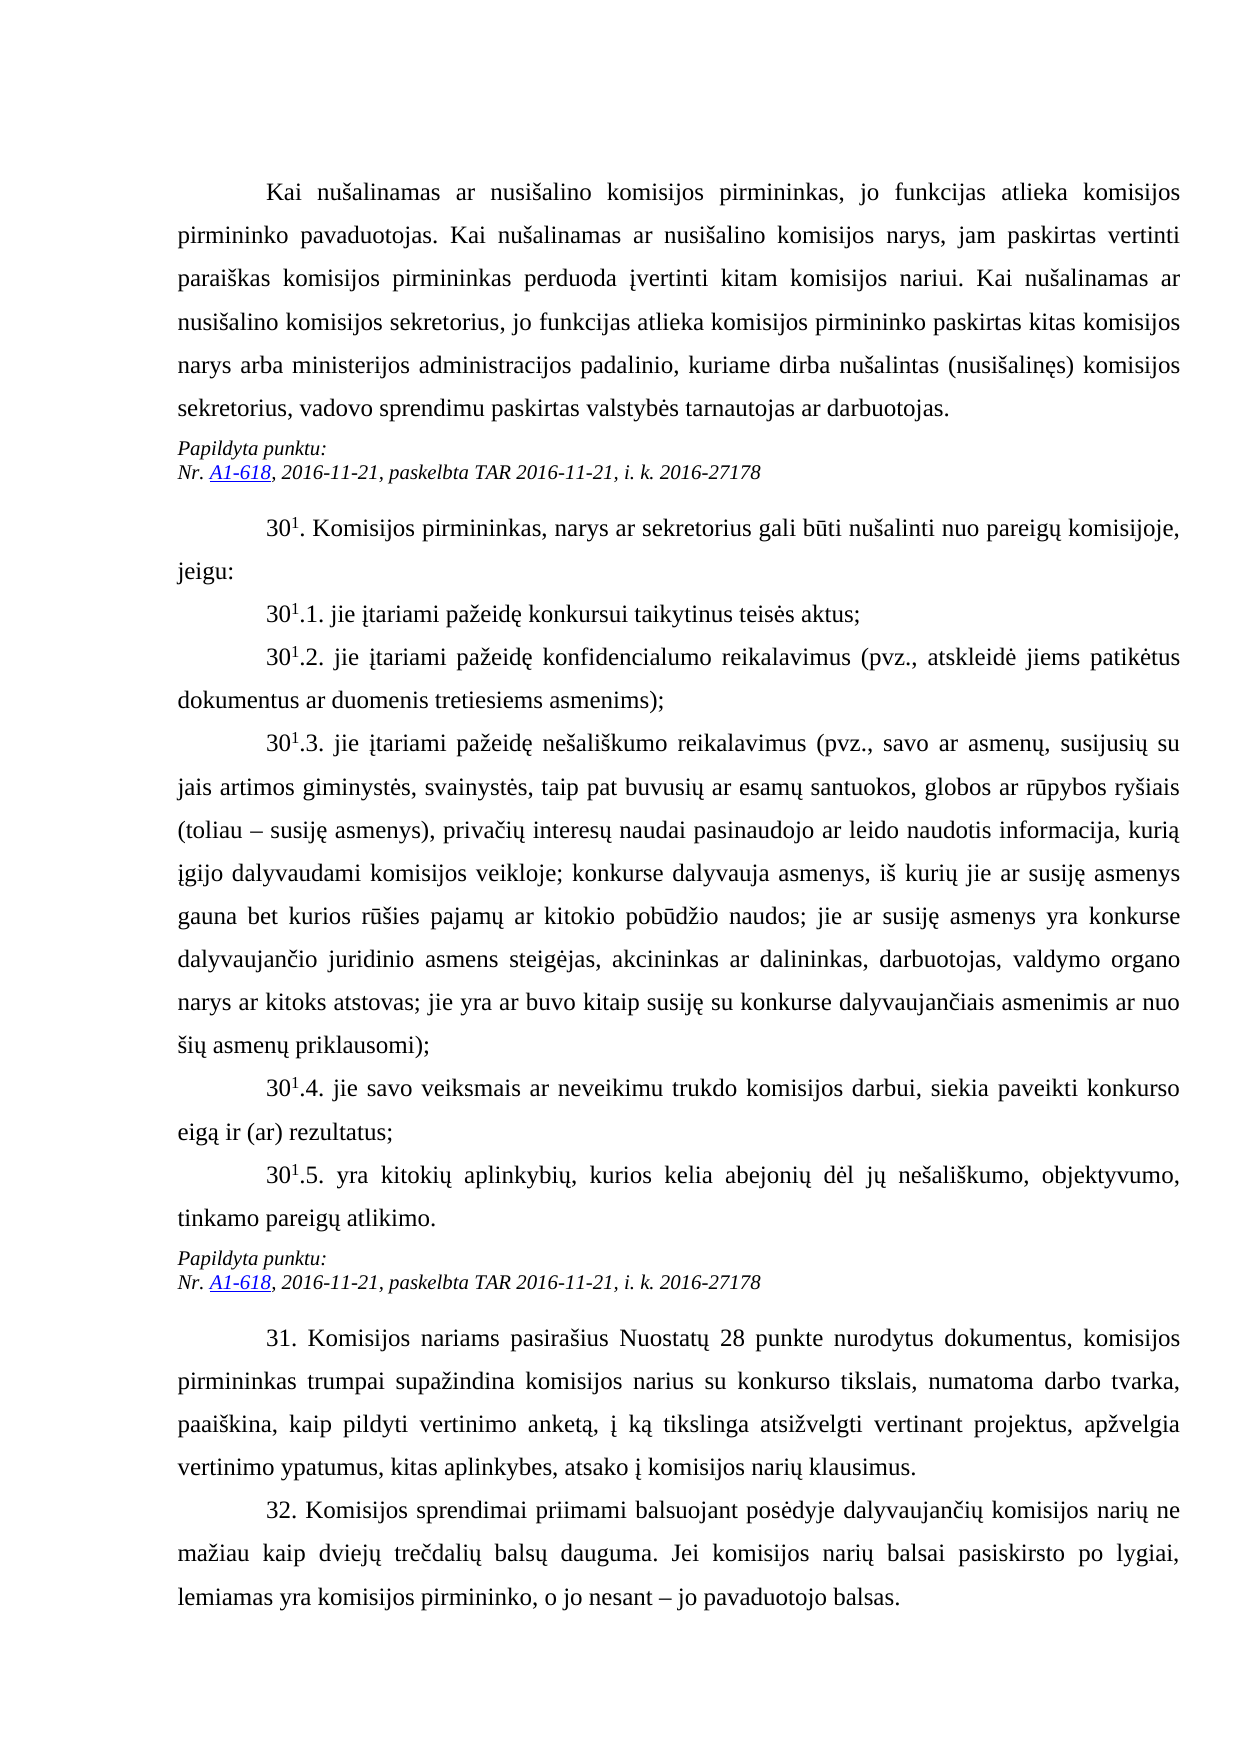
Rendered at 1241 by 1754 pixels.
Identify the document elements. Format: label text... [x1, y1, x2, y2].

text 301. Komisijos pirmininkas, narys ar sekretorius gali būti nušalinti nuo pareigų komisijoje, jeigu: [177, 513, 1181, 585]
text 301.4. jie savo veiksmais ar neveikimu trukdo komisijos darbui, siekia paveikti konkurso eigą ir (ar) rezultatus; [177, 1073, 1181, 1145]
text 301.2. jie įtariami pažeidę konfidencialumo reikalavimus (pvz., atskleidė jiems patikėtus dokumentus ar duomenis tretiesiems asmenims); [177, 642, 1181, 714]
text 301.5. yra kitokių aplinkybių, kurios kelia abejonių dėl jų nešališkumo, objektyvumo, tinkamo pareigų atlikimo. [177, 1160, 1181, 1232]
text 32. Komisijos sprendimai priimami balsuojant posėdyje dalyvaujančių komisijos narių ne mažiau kaip dviejų trečdalių balsų dauguma. Jei komisijos narių balsai pasiskirsto po lygiai, lemiamas yra komisijos pirmininko, o jo nesant – jo pavaduotojo balsas. [177, 1495, 1181, 1610]
text Papildyta punktu: [177, 436, 1181, 460]
text 301.1. jie įtariami pažeidę konkursui taikytinus teisės aktus; [177, 599, 1181, 628]
text Nr. A1-618, 2016-11-21, paskelbta TAR 2016-11-21, i. k. 2016-27178 [177, 1270, 1181, 1294]
text 31. Komisijos nariams pasirašius Nuostatų 28 punkte nurodytus dokumentus, komisijos pirmininkas trumpai supažindina komisijos narius su konkurso tikslais, numatoma darbo tvarka, paaiškina, kaip pildyti vertinimo anketą, į ką tikslinga atsižvelgti vertinant projektus, apžvelgia vertinimo ypatumus, kitas aplinkybes, atsako į komisijos narių klausimus. [177, 1323, 1181, 1481]
text Papildyta punktu: [177, 1246, 1181, 1270]
text Nr. A1-618, 2016-11-21, paskelbta TAR 2016-11-21, i. k. 2016-27178 [177, 460, 1181, 484]
text Kai nušalinamas ar nusišalino komisijos pirmininkas, jo funkcijas atlieka komisijos pirmininko pavaduotojas. Kai nušalinamas ar nusišalino komisijos narys, jam paskirtas vertinti paraiškas komisijos pirmininkas perduoda įvertinti kitam komisijos nariui. Kai nušalinamas ar nusišalino komisijos sekretorius, jo funkcijas atlieka komisijos pirmininko paskirtas kitas komisijos narys arba ministerijos administracijos padalinio, kuriame dirba nušalintas (nusišalinęs) komisijos sekretorius, vadovo sprendimu paskirtas valstybės tarnautojas ar darbuotojas. [177, 177, 1181, 422]
text 301.3. jie įtariami pažeidę nešališkumo reikalavimus (pvz., savo ar asmenų, susijusių su jais artimos giminystės, svainystės, taip pat buvusių ar esamų santuokos, globos ar rūpybos ryšiais (toliau – susiję asmenys), privačių interesų naudai pasinaudojo ar leido naudotis informacija, kurią įgijo dalyvaudami komisijos veikloje; konkurse dalyvauja asmenys, iš kurių jie ar susiję asmenys gauna bet kurios rūšies pajamų ar kitokio pobūdžio naudos; jie ar susiję asmenys yra konkurse dalyvaujančio juridinio asmens steigėjas, akcininkas ar dalininkas, darbuotojas, valdymo organo narys ar kitoks atstovas; jie yra ar buvo kitaip susiję su konkurse dalyvaujančiais asmenimis ar nuo šių asmenų priklausomi); [177, 728, 1181, 1059]
